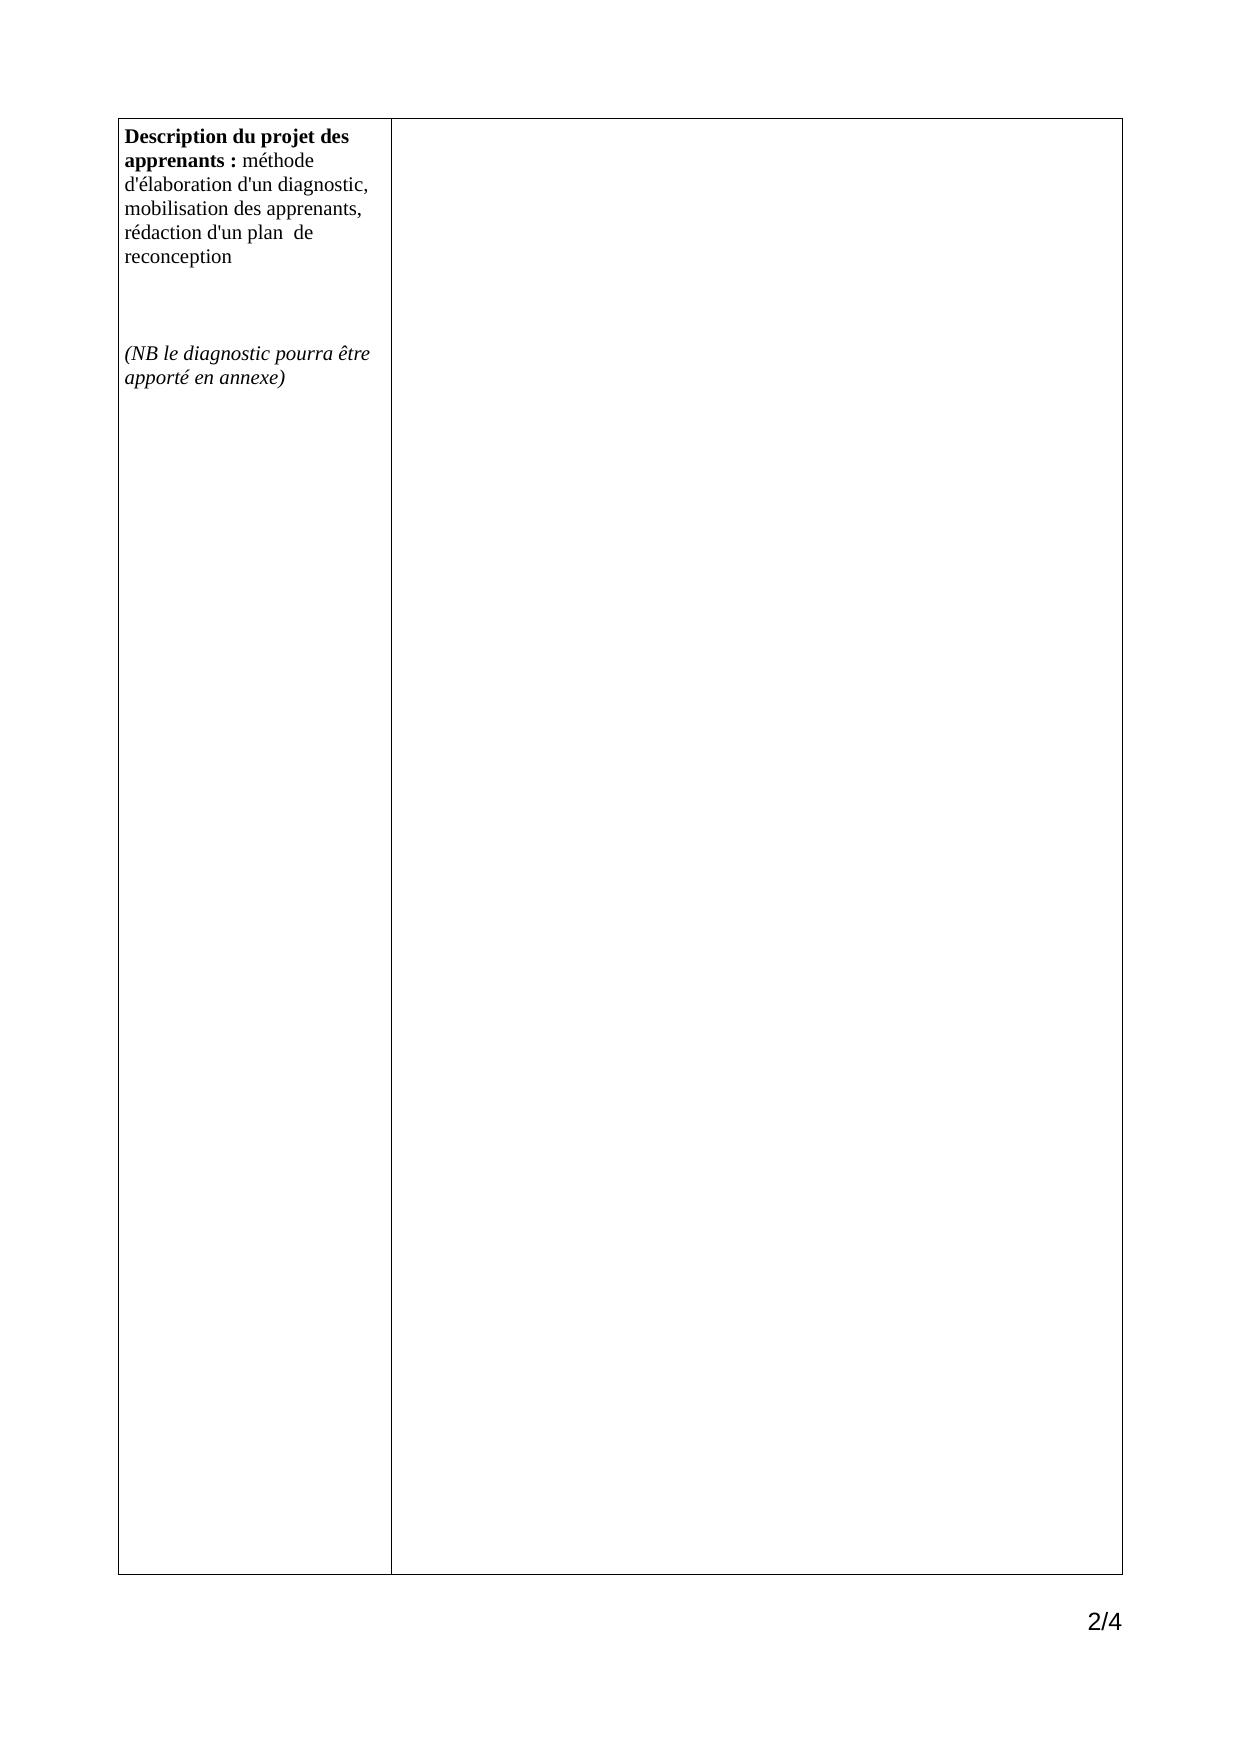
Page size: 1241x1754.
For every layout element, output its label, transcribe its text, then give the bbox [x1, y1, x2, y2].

table_cell [392, 119, 1122, 1573]
table_cell Description du projet des apprenants : méthode d'élaboration d'un diagnostic, mobilisation des apprenants, rédaction d'un plan de reconception (NB le diagnostic pourra être apporté en annexe) [119, 119, 391, 1573]
